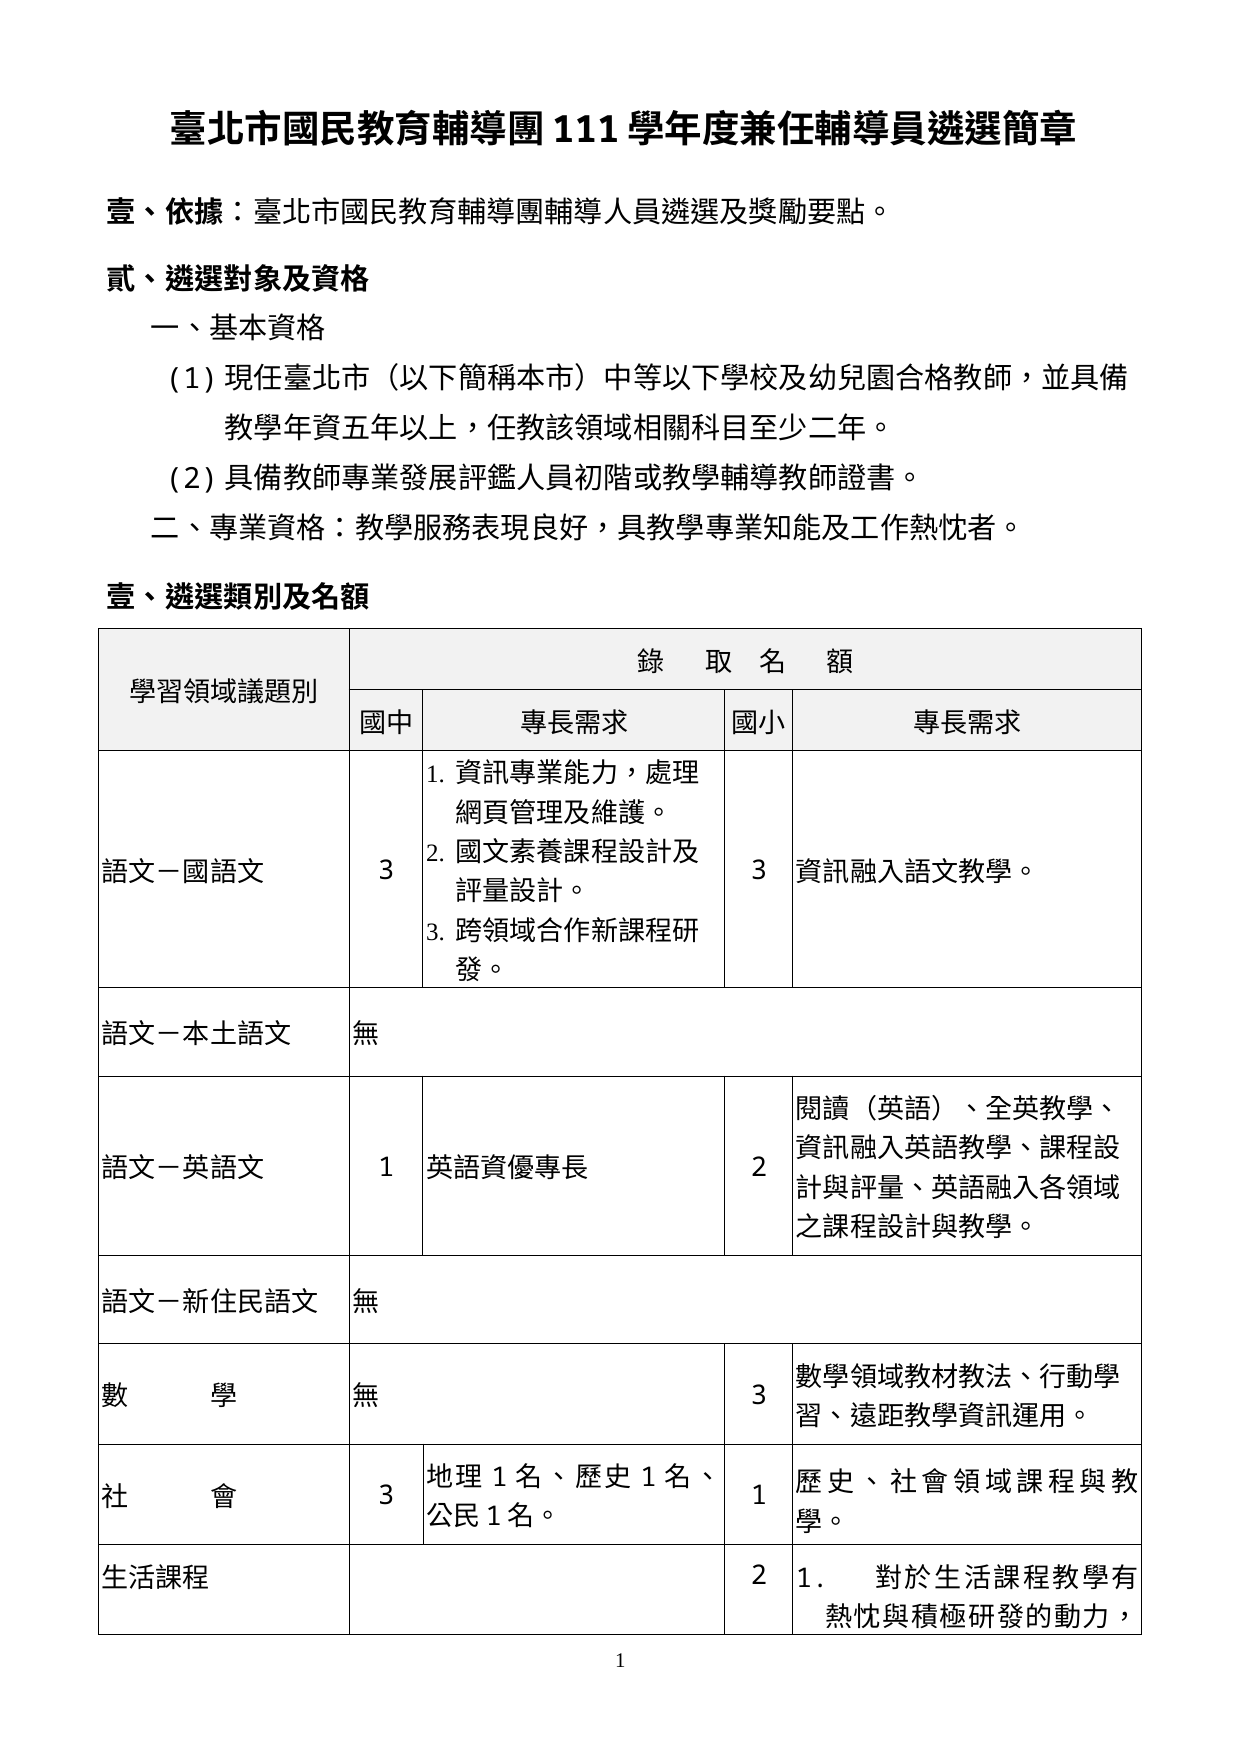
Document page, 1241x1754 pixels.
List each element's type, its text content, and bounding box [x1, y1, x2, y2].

table_cell 數學領域教材教法、行動學習、遠距教學資訊運用。 [793, 1344, 1141, 1443]
list 依據：臺北市國民教育輔導團輔導人員遴選及獎勵要點。 [106, 189, 1134, 231]
table_cell 社 會 [99, 1445, 349, 1544]
text 臺北市國民教育輔導團111學年度兼任輔導員遴選簡章 [77, 99, 1169, 153]
table_cell 語文－本土語文 [99, 988, 349, 1076]
table_cell 國小 [725, 690, 792, 750]
table_cell 語文－新住民語文 [99, 1256, 349, 1343]
table_cell 對於生活課程教學有熱忱與積極研發的動力， [793, 1545, 1141, 1634]
table_cell 閱讀（英語）、全英教學、資訊融入英語教學、課程設計與評量、英語融入各領域之課程設計與教學。 [793, 1077, 1141, 1254]
table_cell 生活課程 [99, 1545, 349, 1634]
table_cell 專長需求 [423, 690, 724, 750]
table_cell 國中 [350, 690, 422, 750]
table_cell 歷史、社會領域課程與教學。 [793, 1445, 1141, 1544]
table_cell 3 [350, 751, 422, 987]
table_header 錄 取 名 額 [350, 629, 1141, 689]
list 現任臺北市（以下簡稱本市）中等以下學校及幼兒園合格教師，並具備教學年資五年以上，任教該領域相關科目至少二年。 [165, 348, 1134, 448]
table_cell 2 [725, 1077, 792, 1254]
text 二、專業資格：教學服務表現良好，具教學專業知能及工作熱忱者。 [151, 498, 1134, 548]
text 一、基本資格 [151, 298, 1134, 348]
table_cell 語文－國語文 [99, 751, 349, 987]
table_cell 1 [725, 1445, 792, 1544]
table_cell 資訊專業能力，處理網頁管理及維護。 國文素養課程設計及評量設計。 跨領域合作新課程研發。 [423, 751, 724, 987]
list 遴選類別及名額 [106, 573, 1134, 616]
list 遴選對象及資格 [106, 256, 1134, 298]
table_cell 無 [350, 988, 1141, 1076]
table_cell 1 [350, 1077, 422, 1254]
table_cell [350, 1545, 724, 1634]
table_cell 專長需求 [793, 690, 1141, 750]
table_cell 無 [350, 1256, 1141, 1343]
table_cell 語文－英語文 [99, 1077, 349, 1254]
table_cell 2 [725, 1545, 792, 1634]
table_cell 數 學 [99, 1344, 349, 1443]
table_cell 無 [350, 1344, 724, 1443]
table_cell 3 [725, 751, 792, 987]
table_header 學習領域議題別 [99, 629, 349, 750]
table_cell 英語資優專長 [423, 1077, 724, 1254]
table_cell 3 [350, 1445, 423, 1544]
table_cell 地理1名、歷史1名、公民1名。 [424, 1445, 724, 1544]
table_cell 3 [725, 1344, 792, 1443]
table_cell 資訊融入語文教學。 [793, 751, 1141, 987]
list 具備教師專業發展評鑑人員初階或教學輔導教師證書。 [165, 448, 1134, 498]
